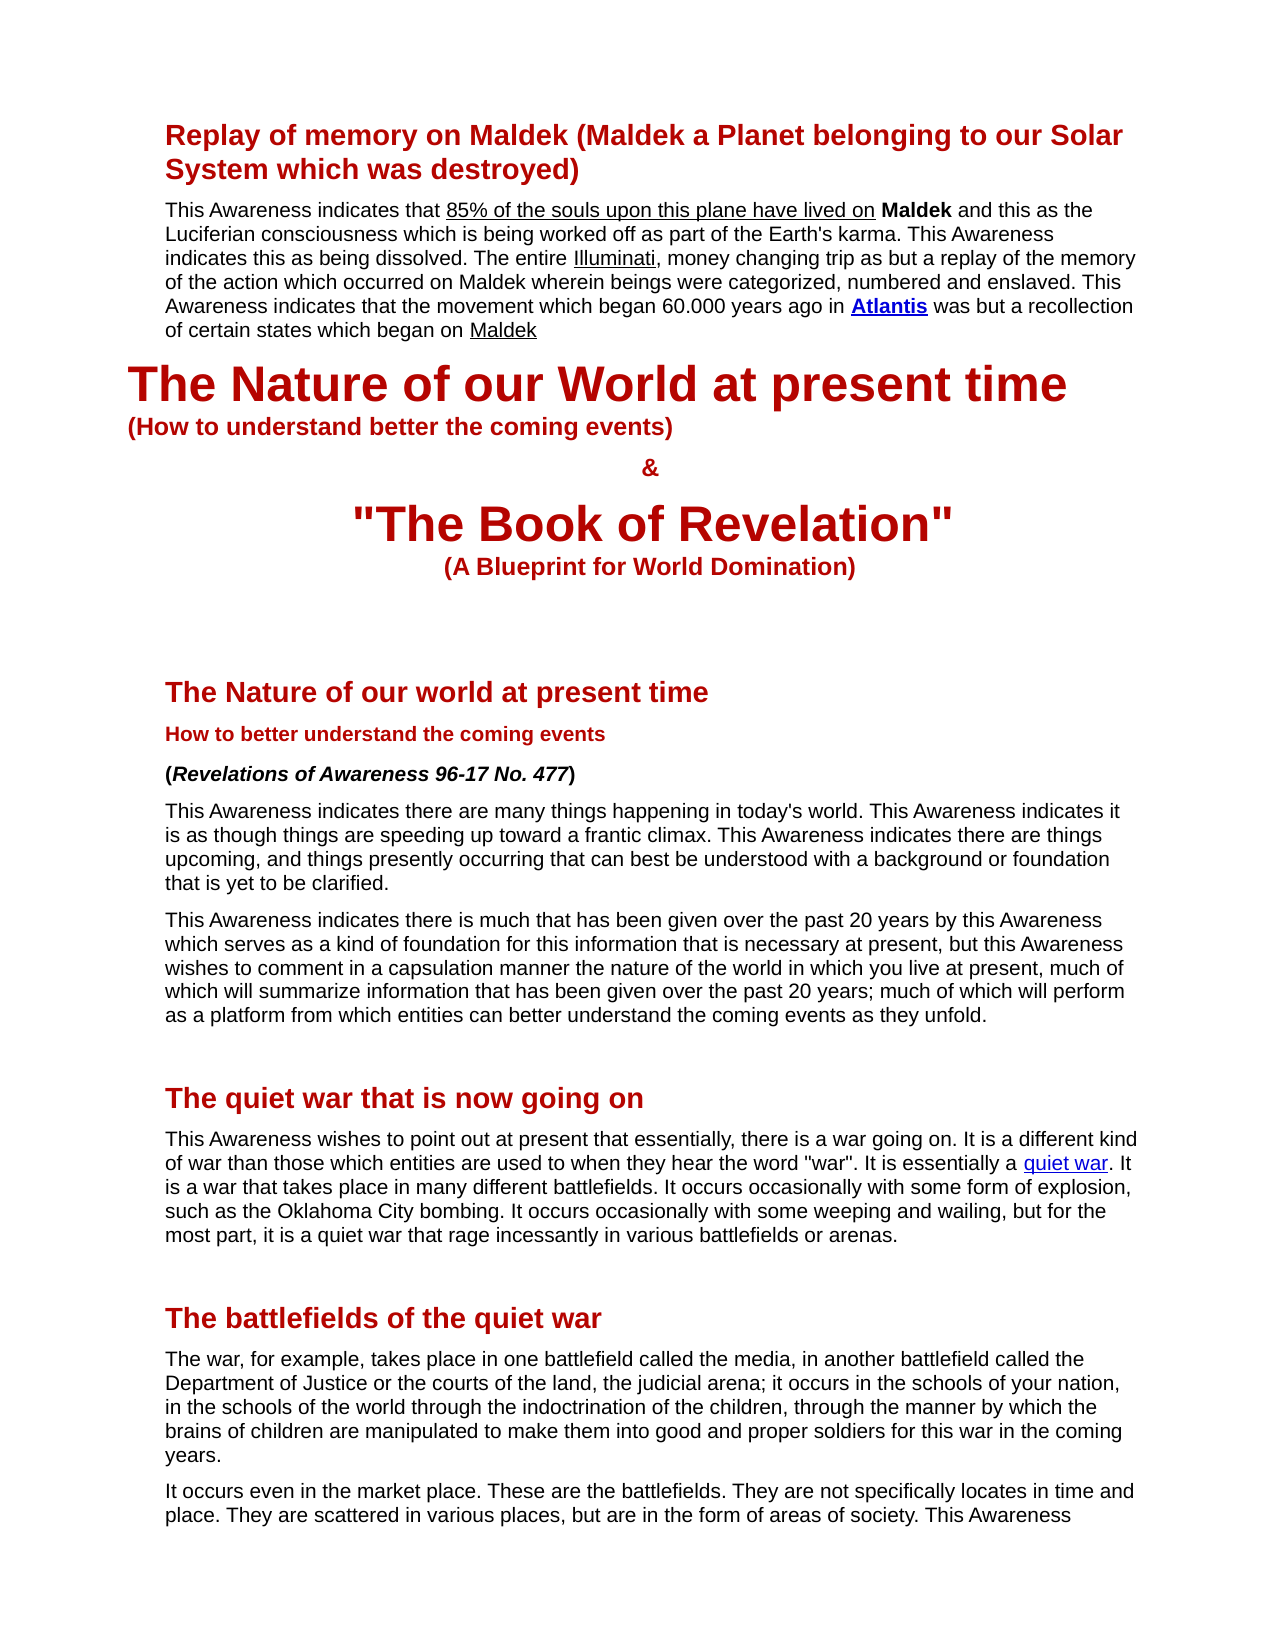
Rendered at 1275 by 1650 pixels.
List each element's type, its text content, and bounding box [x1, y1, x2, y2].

text The Nature of our World at present time (How to understand better the coming events) [127, 354, 1147, 440]
text It occurs even in the market place. These are the battlefields. They are not specifically locates in time and place. They are scattered in various places, but are in the form of areas of society. This Awareness [165, 1479, 1141, 1527]
text The Nature of our world at present time [165, 675, 1141, 709]
text This Awareness wishes to point out at present that essentially, there is a war going on. It is a different kind of war than those which entities are used to when they hear the word "war". It is essentially a quiet war. It is a war that takes place in many different battlefields. It occurs occasionally with some form of explosion, such as the Oklahoma City bombing. It occurs occasionally with some weeping and wailing, but for the most part, it is a quiet war that rage incessantly in various battlefields or arenas. [165, 1127, 1141, 1247]
text The war, for example, takes place in one battlefield called the media, in another battlefield called the Department of Justice or the courts of the land, the judicial arena; it occurs in the schools of your nation, in the schools of the world through the indoctrination of the children, through the manner by which the brains of children are manipulated to make them into good and proper soldiers for this war in the coming years. [165, 1347, 1141, 1466]
text Replay of memory on Maldek (Maldek a Planet belonging to our Solar System which was destroyed) [165, 118, 1141, 185]
text This Awareness indicates that 85% of the souls upon this plane have lived on Maldek and this as the Luciferian consciousness which is being worked off as part of the Earth's karma. This Awareness indicates this as being dissolved. The entire Illuminati, money changing trip as but a replay of the memory of the action which occurred on Maldek wherein beings were categorized, numbered and enslaved. This Awareness indicates that the movement which began 60.000 years ago in Atlantis was but a recollection of certain states which began on Maldek [165, 198, 1141, 341]
text This Awareness indicates there is much that has been given over the past 20 years by this Awareness which serves as a kind of foundation for this information that is necessary at present, but this Awareness wishes to comment in a capsulation manner the nature of the world in which you live at present, much of which will summarize information that has been given over the past 20 years; much of which will perform as a platform from which entities can better understand the coming events as they unfold. [165, 907, 1141, 1027]
text This Awareness indicates there are many things happening in today's world. This Awareness indicates it is as though things are speeding up toward a frantic climax. This Awareness indicates there are things upcoming, and things presently occurring that can best be understood with a background or foundation that is yet to be clarified. [165, 799, 1141, 895]
text How to better understand the coming events [165, 721, 1141, 745]
text The quiet war that is now going on [165, 1081, 1141, 1114]
text (Revelations of Awareness 96-17 No. 477) [165, 758, 1141, 787]
text The battlefields of the quiet war [165, 1301, 1141, 1334]
text "The Book of Revelation" (A Blueprint for World Domination) [165, 494, 1141, 580]
text & [165, 453, 1141, 482]
